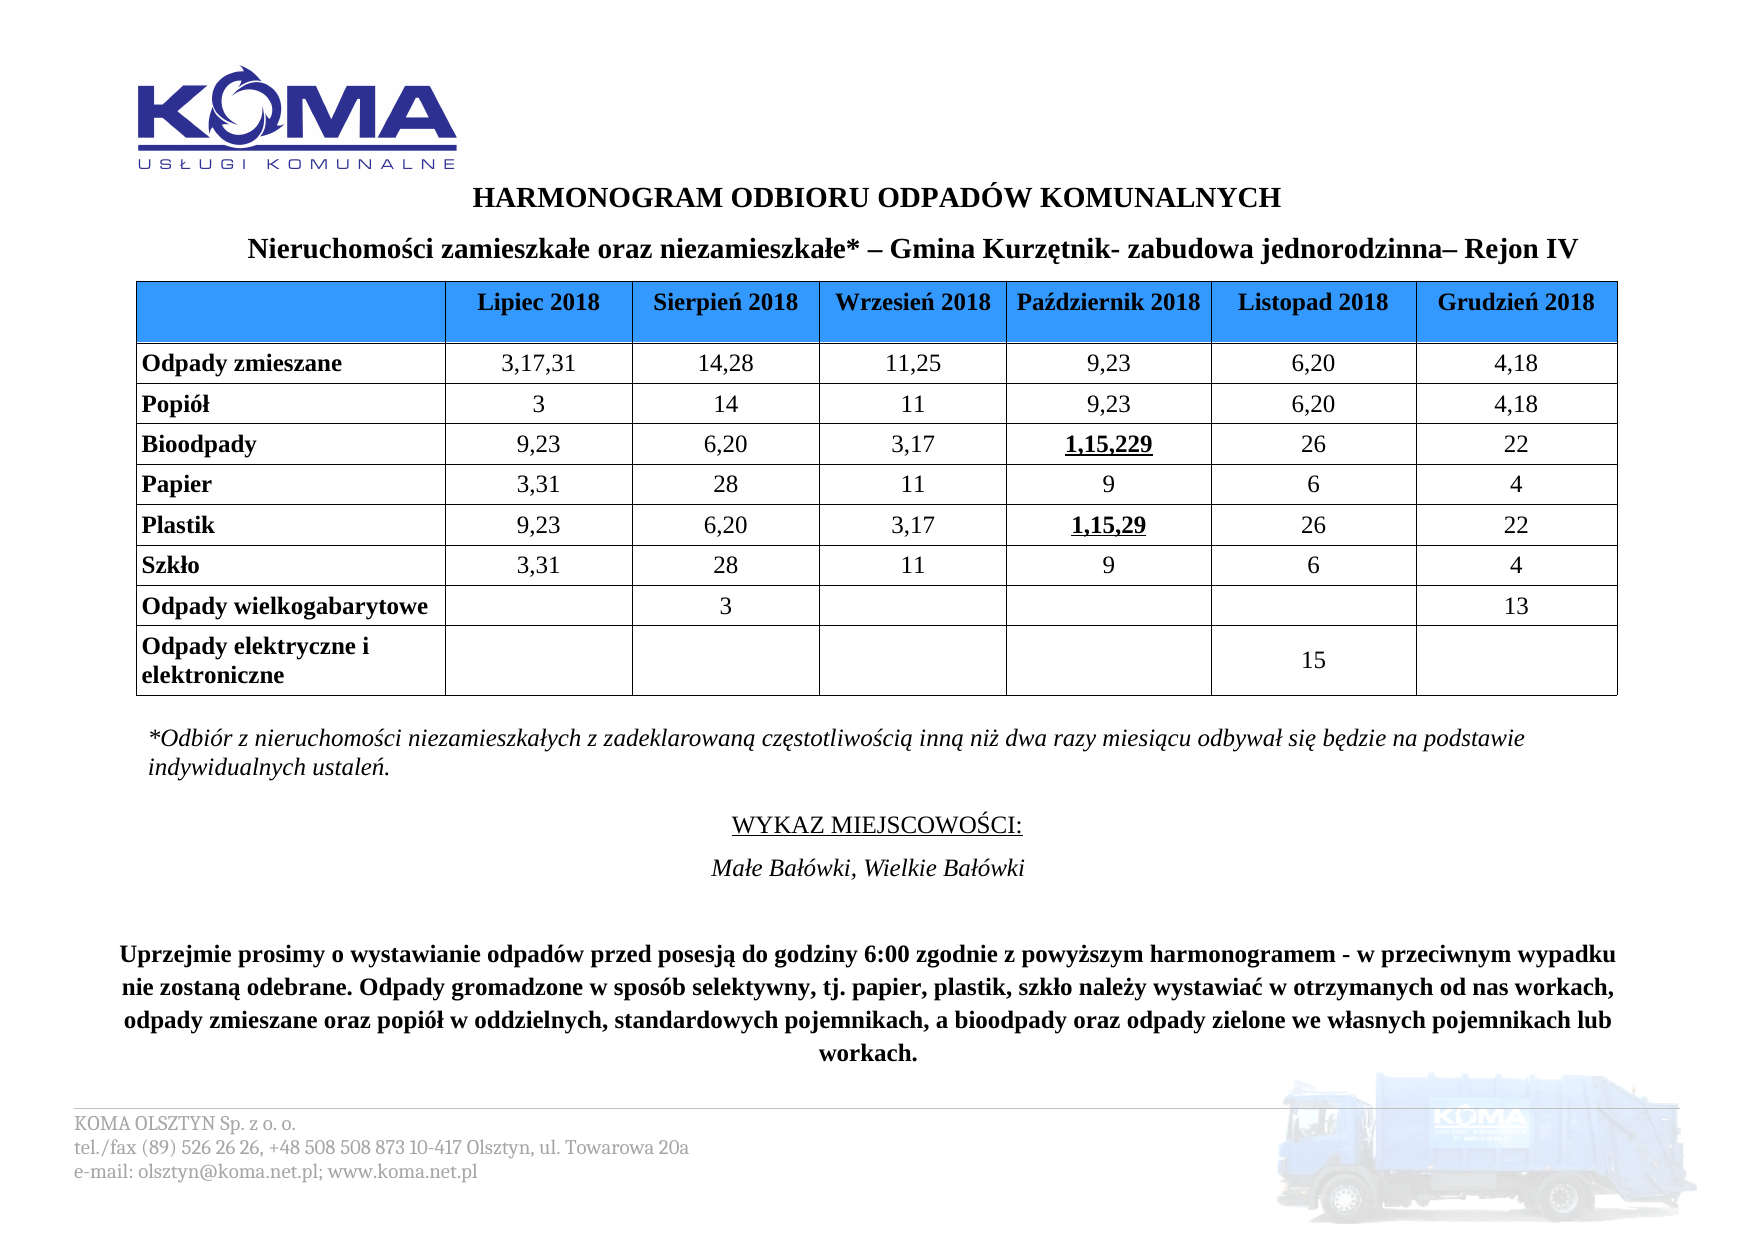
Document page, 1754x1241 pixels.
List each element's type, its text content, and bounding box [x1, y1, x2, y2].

text Uprzejmie prosimy o wystawianie odpadów przed posesją do godziny 6:00 zgodnie z powyższym harmonogramem - w przeciwnym wypadku nie zostaną odebrane. Odpady gromadzone w sposób selektywny, tj. papier, plastik, szkło należy wystawiać w otrzymanych od nas workach, odpady zmieszane oraz popiół w oddzielnych, standardowych pojemnikach, a bioodpady oraz odpady zielone we własnych pojemnikach lub workach. [109, 939, 1627, 1067]
table_cell Szkło [137, 546, 445, 585]
table_cell 6,20 [1212, 344, 1416, 383]
table_cell [446, 626, 632, 694]
table_cell 22 [1417, 424, 1617, 464]
table_cell [820, 586, 1006, 625]
table_cell 4,18 [1417, 344, 1617, 383]
table_cell 9,23 [446, 424, 632, 464]
table_header Sierpień 2018 [633, 282, 819, 342]
table_cell 1,15,29 [1007, 505, 1211, 544]
text *Odbiór z nieruchomości niezamieszkałych z zadeklarowaną częstotliwością inną niż dwa razy miesiącu odbywał się będzie na podstawie indywidualnych ustaleń. [74, 723, 1680, 781]
table_header Październik 2018 [1007, 282, 1211, 342]
table_cell 3,17 [820, 424, 1006, 464]
table_cell [446, 586, 632, 625]
table_cell 11 [820, 384, 1006, 423]
table_cell 3,17 [820, 505, 1006, 544]
table_cell 9,23 [446, 505, 632, 544]
table_cell 3,31 [446, 465, 632, 504]
table_cell Odpady wielkogabarytowe [137, 586, 445, 625]
table_cell 14,28 [633, 344, 819, 383]
table_cell 3,17,31 [446, 344, 632, 383]
table_cell 3 [633, 586, 819, 625]
table_cell Popiół [137, 384, 445, 423]
table_header Wrzesień 2018 [820, 282, 1006, 342]
table_cell [1212, 586, 1416, 625]
table_cell 15 [1212, 626, 1416, 694]
table_cell 22 [1417, 505, 1617, 544]
table_cell 3 [446, 384, 632, 423]
table_cell Plastik [137, 505, 445, 544]
table_cell [1007, 586, 1211, 625]
table_cell 4,18 [1417, 384, 1617, 423]
table_header Lipiec 2018 [446, 282, 632, 342]
table_header Grudzień 2018 [1417, 282, 1617, 342]
table_cell 11,25 [820, 344, 1006, 383]
table_cell 26 [1212, 505, 1416, 544]
text Nieruchomości zamieszkałe oraz niezamieszkałe* – Gmina Kurzętnik- zabudowa jednorodzinna– Rejon IV [74, 231, 1680, 264]
table_cell 28 [633, 465, 819, 504]
table_cell [1007, 626, 1211, 694]
table_cell 6,20 [1212, 384, 1416, 423]
table_cell Bioodpady [137, 424, 445, 464]
table_cell Odpady elektryczne i elektroniczne [137, 626, 445, 694]
table_cell 6 [1212, 465, 1416, 504]
table_cell 9,23 [1007, 384, 1211, 423]
text HARMONOGRAM ODBIORU ODPADÓW KOMUNALNYCH [74, 181, 1680, 214]
table_cell 26 [1212, 424, 1416, 464]
text WYKAZ MIEJSCOWOŚCI: [74, 810, 1680, 838]
text Małe Bałówki, Wielkie Bałówki [121, 853, 1615, 882]
table_cell Odpady zmieszane [137, 344, 445, 383]
table_cell 13 [1417, 586, 1617, 625]
table_cell 14 [633, 384, 819, 423]
table_cell 6,20 [633, 505, 819, 544]
table_cell 11 [820, 465, 1006, 504]
table_cell 4 [1417, 465, 1617, 504]
table_cell [633, 626, 819, 694]
table_cell 4 [1417, 546, 1617, 585]
table_header Listopad 2018 [1212, 282, 1416, 342]
table_cell 9 [1007, 465, 1211, 504]
table_cell 1,15,229 [1007, 424, 1211, 464]
table_cell 6 [1212, 546, 1416, 585]
table_cell 6,20 [633, 424, 819, 464]
table_cell Papier [137, 465, 445, 504]
table_cell 11 [820, 546, 1006, 585]
table_cell 9,23 [1007, 344, 1211, 383]
table_cell 9 [1007, 546, 1211, 585]
table_header [137, 282, 445, 342]
table_cell [820, 626, 1006, 694]
table_cell 3,31 [446, 546, 632, 585]
table_cell 28 [633, 546, 819, 585]
table_cell [1417, 626, 1617, 694]
